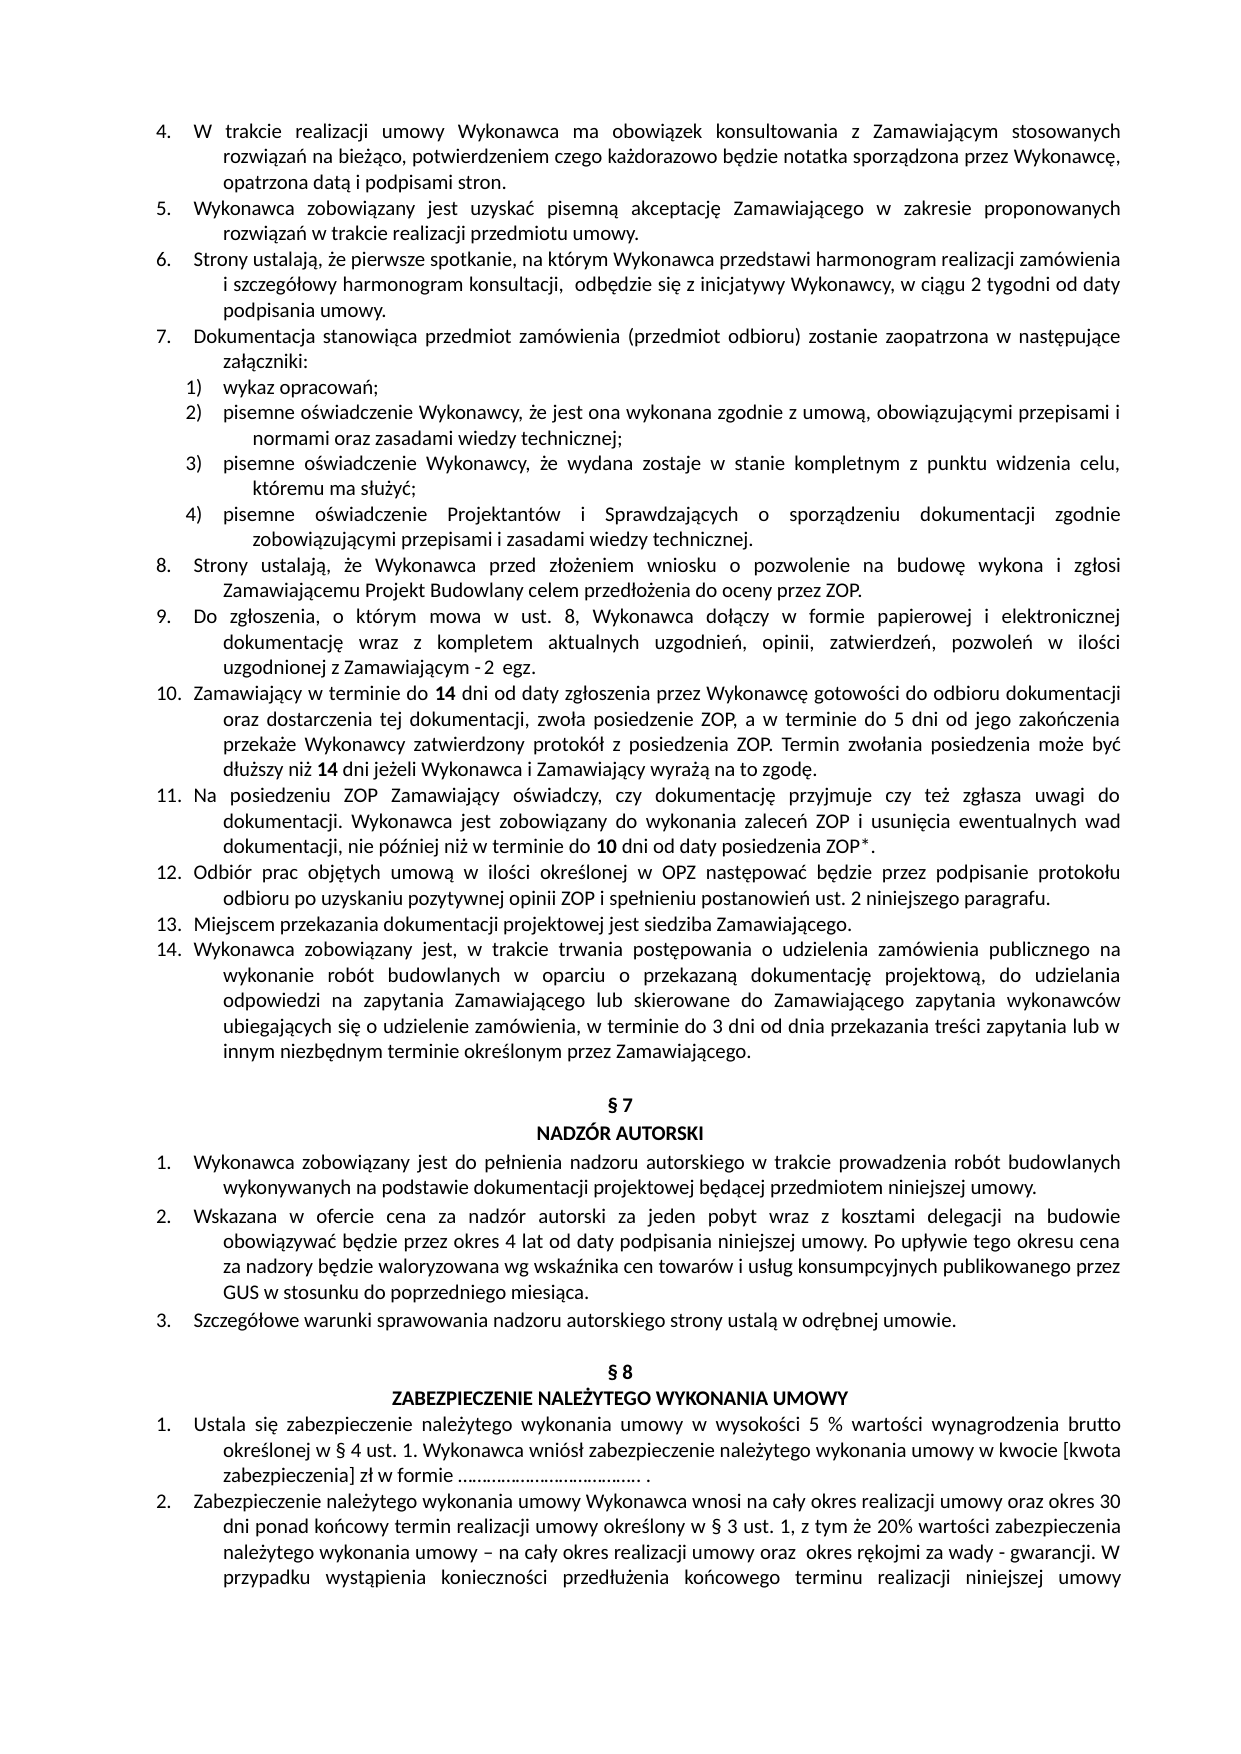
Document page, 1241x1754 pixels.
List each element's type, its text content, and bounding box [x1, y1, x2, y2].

list Strony ustalają, że pierwsze spotkanie, na którym Wykonawca przedstawi harmonogram realizacji zamówienia i szczegółowy harmonogram konsultacji, odbędzie się z inicjatywy Wykonawcy, w ciągu 2 tygodni od daty podpisania umowy. [156, 246, 1122, 322]
list Wykonawca zobowiązany jest uzyskać pisemną akceptację Zamawiającego w zakresie proponowanych rozwiązań w trakcie realizacji przedmiotu umowy. [156, 195, 1122, 246]
list Dokumentacja stanowiąca przedmiot zamówienia (przedmiot odbioru) zostanie zaopatrzona w następujące załączniki: [156, 323, 1122, 374]
list Do zgłoszenia, o którym mowa w ust. 8, Wykonawca dołączy w formie papierowej i elektronicznej dokumentację wraz z kompletem aktualnych uzgodnień, opinii, zatwierdzeń, pozwoleń w ilości uzgodnionej z Zamawiającym -2 egz. [156, 604, 1122, 680]
text ZABEZPIECZENIE NALEŻYTEGO WYKONANIA UMOWY [118, 1385, 1122, 1411]
list pisemne oświadczenie Projektantów i Sprawdzających o sporządzeniu dokumentacji zgodnie zobowiązującymi przepisami i zasadami wiedzy technicznej. [185, 501, 1122, 552]
text §8 [118, 1359, 1122, 1385]
list Wykonawca zobowiązany jest, w trakcie trwania postępowania o udzielenia zamówienia publicznego na wykonanie robót budowlanych w oparciu o przekazaną dokumentację projektową, do udzielania odpowiedzi na zapytania Zamawiającego lub skierowane do Zamawiającego zapytania wykonawców ubiegających się o udzielenie zamówienia, w terminie do 3 dni od dnia przekazania treści zapytania lub w innym niezbędnym terminie określonym przez Zamawiającego. [156, 937, 1122, 1064]
list Ustala się zabezpieczenie należytego wykonania umowy w wysokości 5 % wartości wynagrodzenia brutto określonej w § 4 ust. 1. Wykonawca wniósł zabezpieczenie należytego wykonania umowy w kwocie [kwota zabezpieczenia] zł w formie ……………………………….. . [156, 1411, 1122, 1488]
list Odbiór prac objętych umową w ilości określonej w OPZ następować będzie przez podpisanie protokołu odbioru po uzyskaniu pozytywnej opinii ZOP i spełnieniu postanowień ust. 2 niniejszego paragrafu. [156, 859, 1122, 910]
text §7 [118, 1092, 1122, 1118]
list Zamawiający w terminie do 14 dni od daty zgłoszenia przez Wykonawcę gotowości do odbioru dokumentacji oraz dostarczenia tej dokumentacji, zwoła posiedzenie ZOP, a w terminie do 5 dni od jego zakończenia przekaże Wykonawcy zatwierdzony protokół z posiedzenia ZOP. Termin zwołania posiedzenia może być dłuższy niż 14 dni jeżeli Wykonawca i Zamawiający wyrażą na to zgodę. [156, 680, 1122, 782]
list Wykonawca zobowiązany jest do pełnienia nadzoru autorskiego w trakcie prowadzenia robót budowlanych wykonywanych na podstawie dokumentacji projektowej będącej przedmiotem niniejszej umowy. [156, 1149, 1122, 1200]
list Szczegółowe warunki sprawowania nadzoru autorskiego strony ustalą w odrębnej umowie. [156, 1308, 1122, 1333]
list Strony ustalają, że Wykonawca przed złożeniem wniosku o pozwolenie na budowę wykona i zgłosi Zamawiającemu Projekt Budowlany celem przedłożenia do oceny przez ZOP. [156, 552, 1122, 603]
list Wskazana w ofercie cena za nadzór autorski za jeden pobyt wraz z kosztami delegacji na budowie obowiązywać będzie przez okres 4 lat od daty podpisania niniejszej umowy. Po upływie tego okresu cena za nadzory będzie waloryzowana wg wskaźnika cen towarów i usług konsumpcyjnych publikowanego przez GUS w stosunku do poprzedniego miesiąca. [156, 1203, 1122, 1304]
list W trakcie realizacji umowy Wykonawca ma obowiązek konsultowania z Zamawiającym stosowanych rozwiązań na bieżąco, potwierdzeniem czego każdorazowo będzie notatka sporządzona przez Wykonawcę, opatrzona datą i podpisami stron. [156, 118, 1122, 194]
list wykaz opracowań; [185, 374, 1122, 399]
list pisemne oświadczenie Wykonawcy, że jest ona wykonana zgodnie z umową, obowiązującymi przepisami i normami oraz zasadami wiedzy technicznej; [185, 399, 1122, 450]
text NADZÓR AUTORSKI [118, 1121, 1122, 1146]
list Zabezpieczenie należytego wykonania umowy Wykonawca wnosi na cały okres realizacji umowy oraz okres 30 dni ponad końcowy termin realizacji umowy określony w § 3 ust. 1, z tym że 20% wartości zabezpieczenia należytego wykonania umowy – na cały okres realizacji umowy oraz okres rękojmi za wady - gwarancji. W przypadku wystąpienia konieczności przedłużenia końcowego terminu realizacji niniejszej umowy [156, 1488, 1122, 1590]
list pisemne oświadczenie Wykonawcy, że wydana zostaje w stanie kompletnym z punktu widzenia celu, któremu ma służyć; [185, 450, 1122, 501]
list Miejscem przekazania dokumentacji projektowej jest siedziba Zamawiającego. [156, 911, 1122, 936]
list Na posiedzeniu ZOP Zamawiający oświadczy, czy dokumentację przyjmuje czy też zgłasza uwagi do dokumentacji. Wykonawca jest zobowiązany do wykonania zaleceń ZOP i usunięcia ewentualnych wad dokumentacji, nie później niż w terminie do 10 dni od daty posiedzenia ZOP*. [156, 783, 1122, 859]
